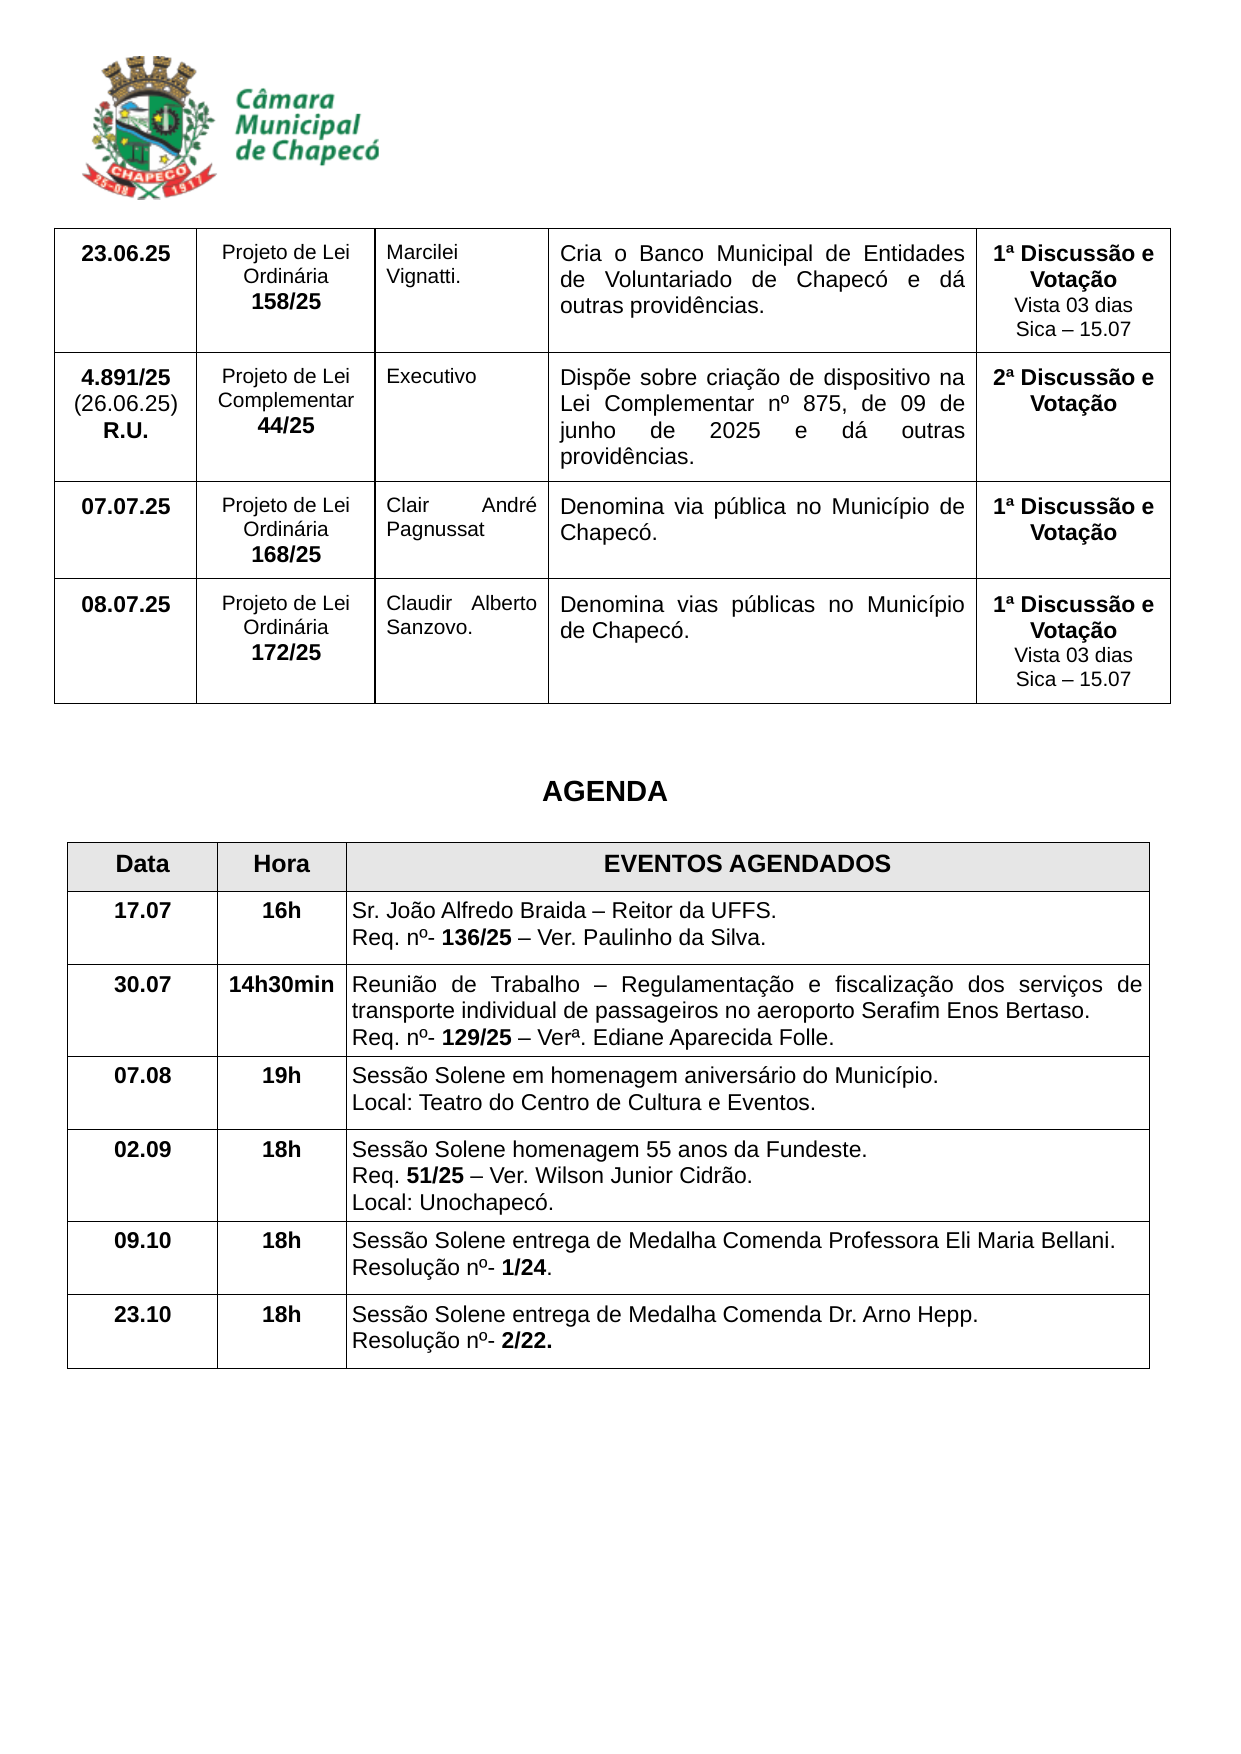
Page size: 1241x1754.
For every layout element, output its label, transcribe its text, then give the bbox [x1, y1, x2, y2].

table_cell Reunião de Trabalho – Regulamentação e fiscalização dos serviços de transporte individual de passageiros no aeroporto Serafim Enos Bertaso. Req. nº- 129/25 – Verª. Ediane Aparecida Folle. [347, 965, 1149, 1056]
table_cell 19h [218, 1057, 346, 1129]
table_cell 1ª Discussão e Votação [977, 482, 1170, 578]
table_cell 23.10 [68, 1295, 217, 1368]
table_cell 18h [218, 1130, 346, 1221]
table_cell Clair André Pagnussat [376, 482, 548, 578]
table_cell Denomina vias públicas no Município de Chapecó. [549, 579, 976, 702]
table_cell Projeto de Lei Ordinária 168/25 [197, 482, 374, 578]
table_cell Cria o Banco Municipal de Entidades de Voluntariado de Chapecó e dá outras providências. [549, 229, 976, 352]
table_cell 18h [218, 1295, 346, 1368]
picture [81, 56, 379, 200]
table_cell 08.07.25 [55, 579, 196, 702]
table_header Hora [218, 843, 346, 891]
table_cell Sr. João Alfredo Braida – Reitor da UFFS. Req. nº- 136/25 – Ver. Paulinho da Silva. [347, 892, 1149, 964]
table_cell Dispõe sobre criação de dispositivo na Lei Complementar nº 875, de 09 de junho de 2025 e dá outras providências. [549, 353, 976, 481]
table_cell 07.08 [68, 1057, 217, 1129]
table_cell 1ª Discussão e Votação Vista 03 dias Sica – 15.07 [977, 579, 1170, 702]
table_cell Claudir Alberto Sanzovo. [376, 579, 548, 702]
table_cell Sessão Solene em homenagem aniversário do Município. Local: Teatro do Centro de Cultura e Eventos. [347, 1057, 1149, 1129]
table_cell 07.07.25 [55, 482, 196, 578]
table_cell Sessão Solene entrega de Medalha Comenda Professora Eli Maria Bellani. Resolução nº- 1/24. [347, 1222, 1149, 1294]
table_cell Sessão Solene homenagem 55 anos da Fundeste. Req. 51/25 – Ver. Wilson Junior Cidrão. Local: Unochapecó. [347, 1130, 1149, 1221]
table_header EVENTOS AGENDADOS [347, 843, 1149, 891]
table_cell 30.07 [68, 965, 217, 1056]
table_cell Marcilei Vignatti. [376, 229, 548, 352]
table_header Data [68, 843, 217, 891]
table_cell 02.09 [68, 1130, 217, 1221]
table_cell 09.10 [68, 1222, 217, 1294]
table_cell Projeto de Lei Ordinária 172/25 [197, 579, 374, 702]
table_cell Projeto de Lei Complementar 44/25 [197, 353, 374, 481]
table_cell 2ª Discussão e Votação [977, 353, 1170, 481]
table_cell Denomina via pública no Município de Chapecó. [549, 482, 976, 578]
table_cell 1ª Discussão e Votação Vista 03 dias Sica – 15.07 [977, 229, 1170, 352]
table_cell 4.891/25 (26.06.25) R.U. [55, 353, 196, 481]
table_cell Sessão Solene entrega de Medalha Comenda Dr. Arno Hepp. Resolução nº- 2/22. [347, 1295, 1149, 1368]
text AGENDA [65, 774, 1145, 808]
table_cell 16h [218, 892, 346, 964]
table_cell 23.06.25 [55, 229, 196, 352]
table_cell Projeto de Lei Ordinária 158/25 [197, 229, 374, 352]
table_cell 17.07 [68, 892, 217, 964]
table_cell 18h [218, 1222, 346, 1294]
table_cell Executivo [376, 353, 548, 481]
table_cell 14h30min [218, 965, 346, 1056]
